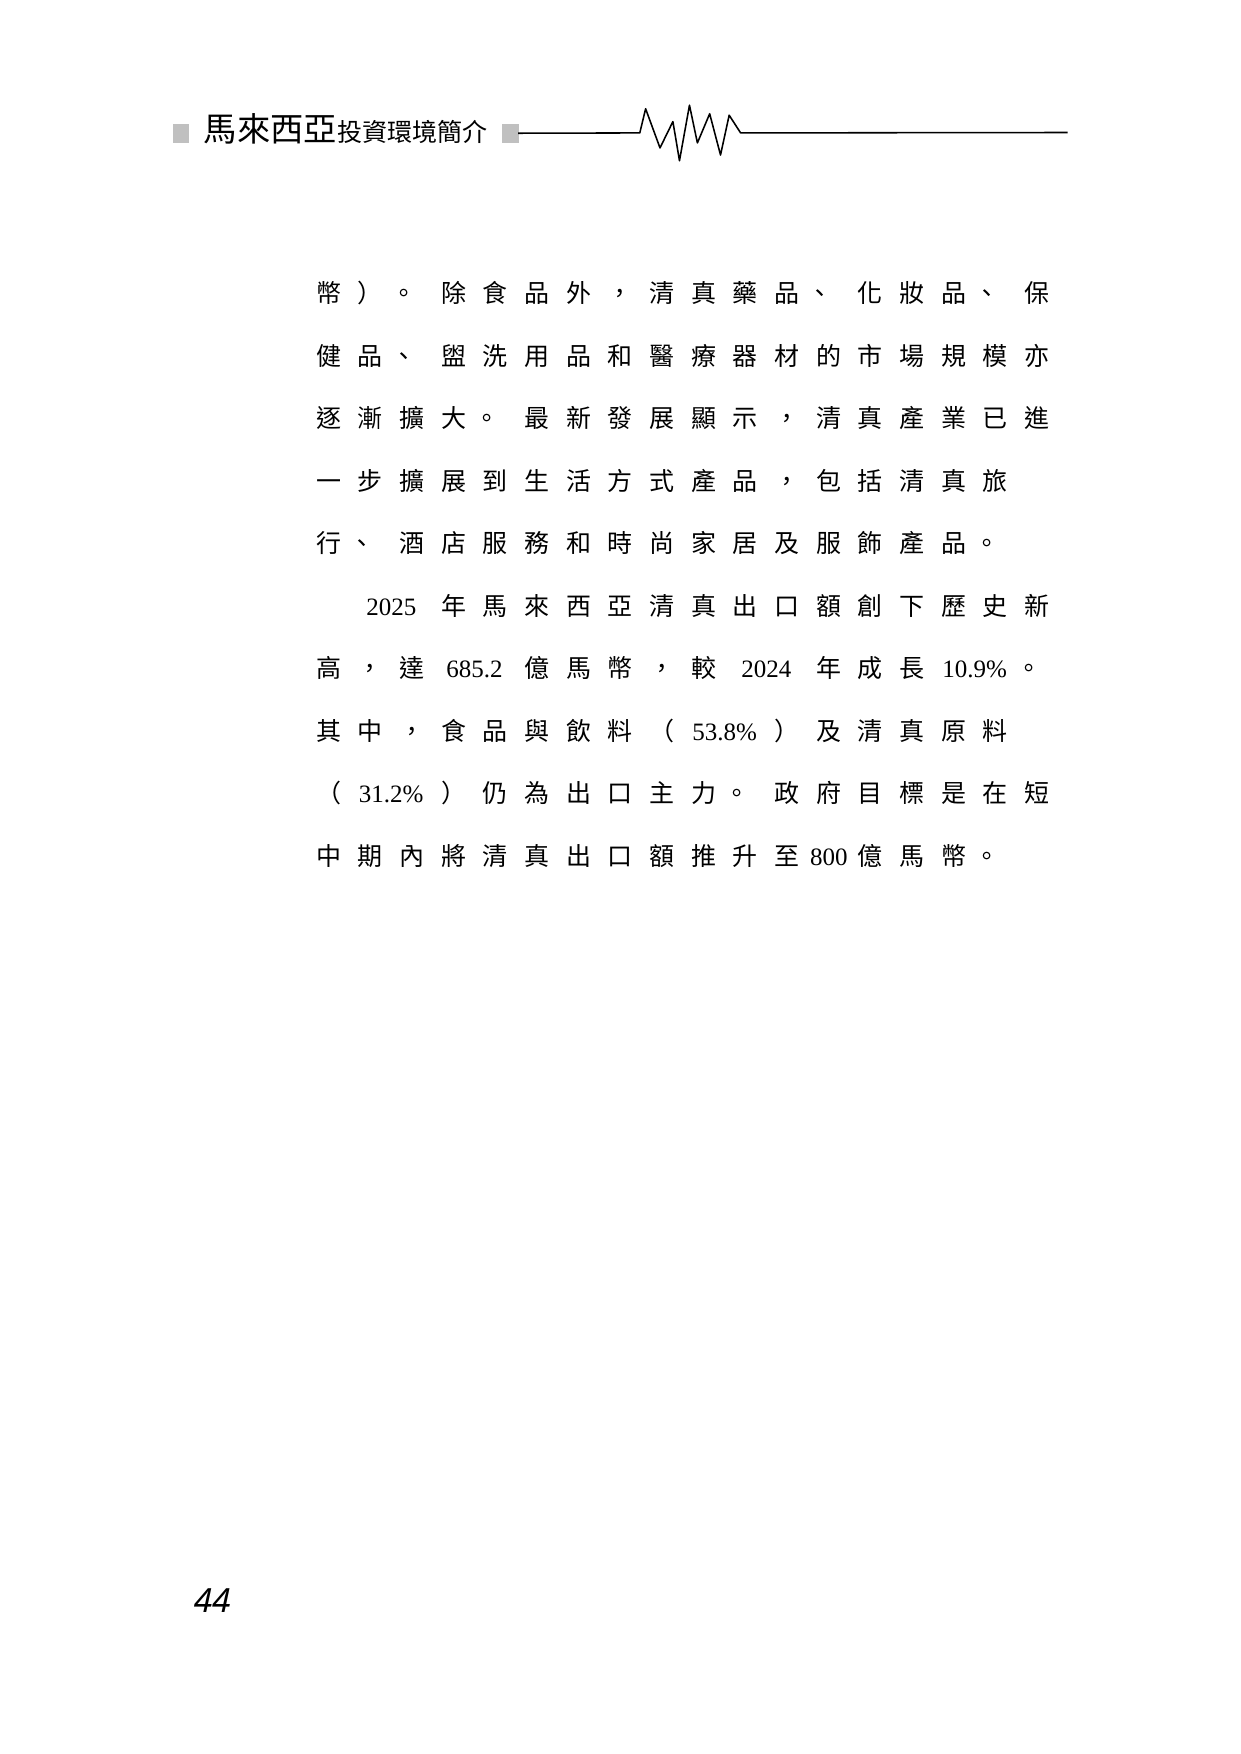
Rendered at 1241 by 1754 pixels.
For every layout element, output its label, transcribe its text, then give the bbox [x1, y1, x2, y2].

text 幣）。除食品外，清真藥品、化妝品、保健品、盥洗用品和醫療器材的市場規模亦逐漸擴大。最新發展顯示，清真產業已進一步擴展到生活方式產品，包括清真旅行、酒店服務和時尚家居及服飾產品。 [281, 250, 1058, 563]
text 2025年馬來西亞清真出口額創下歷史新高，達685.2億馬幣，較2024年成長10.9%。其中，食品與飲料（53.8%）及清真原料（31.2%）仍為出口主力。政府目標是在短中期內將清真出口額推升至800億馬幣。 [281, 563, 1058, 875]
